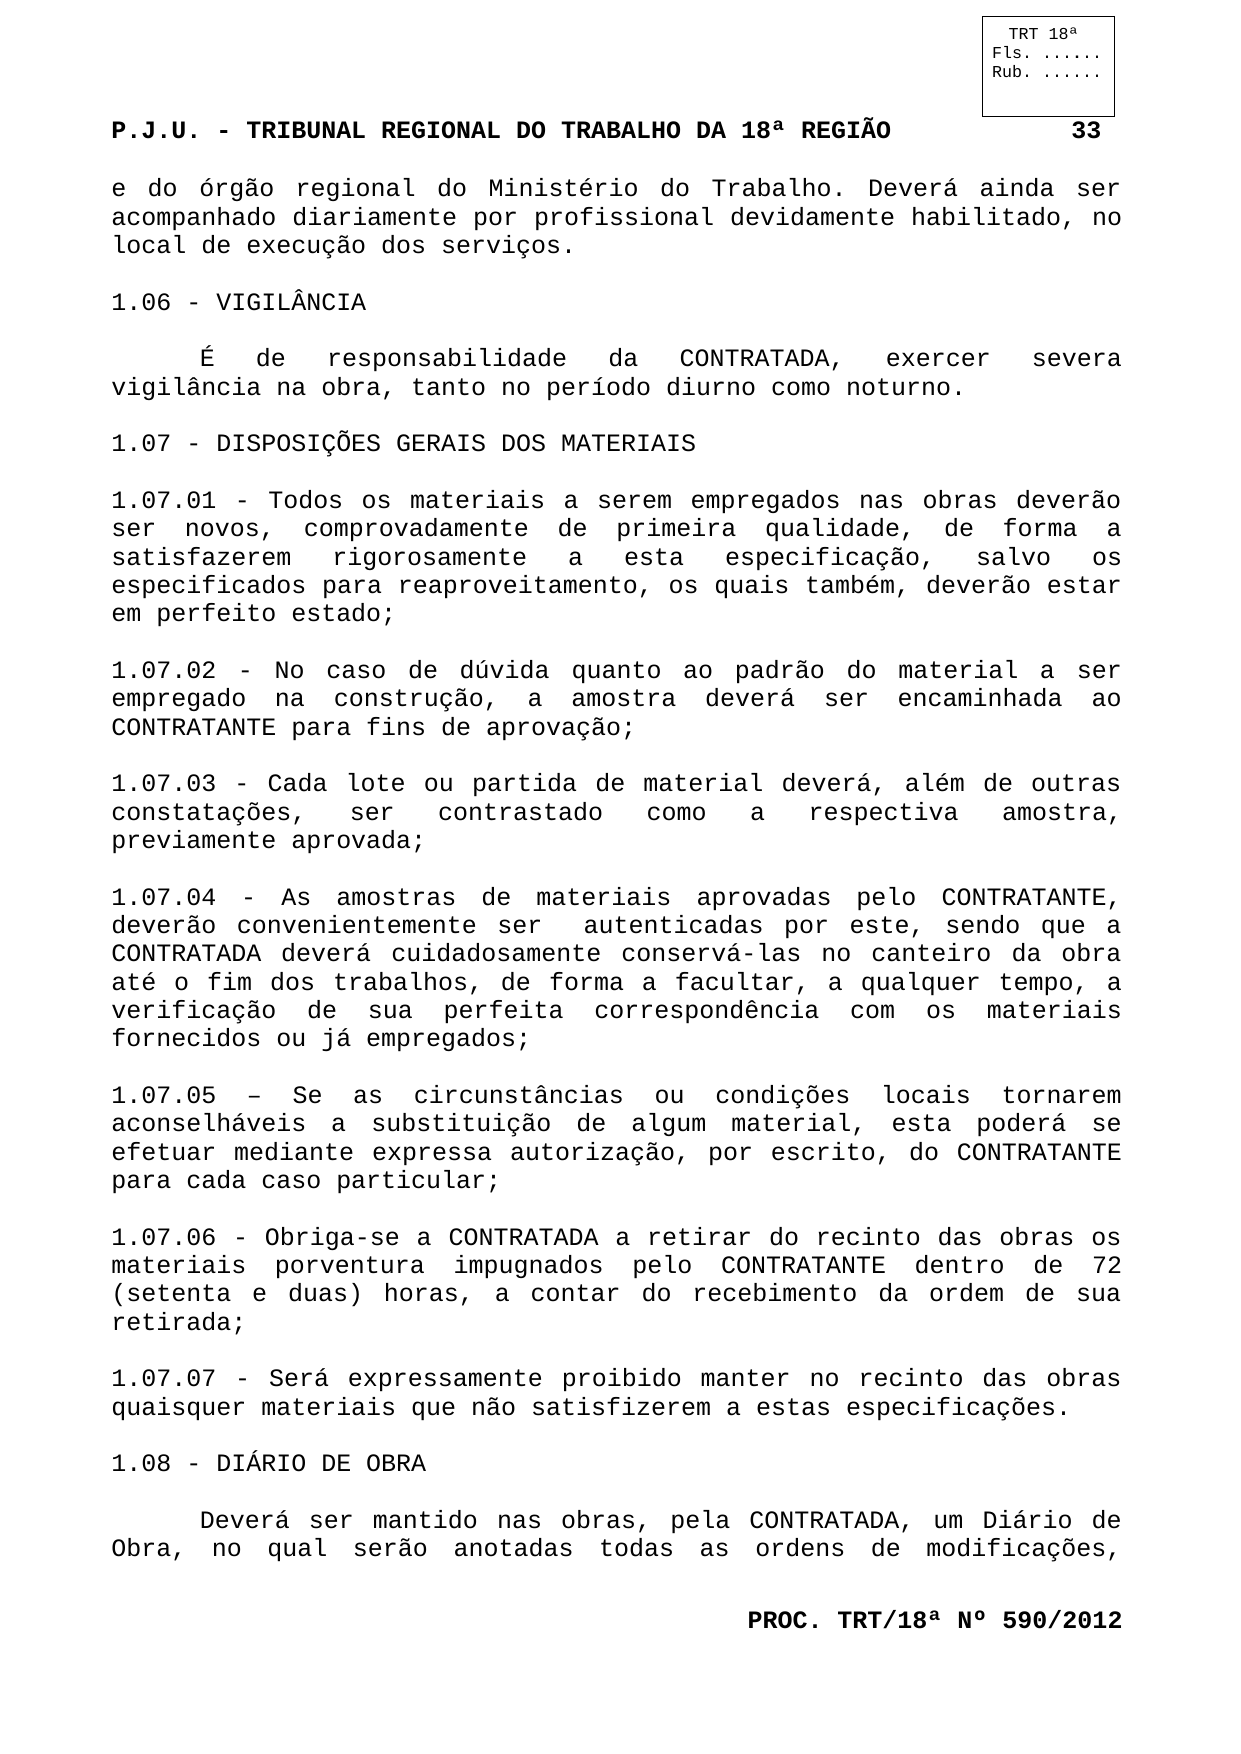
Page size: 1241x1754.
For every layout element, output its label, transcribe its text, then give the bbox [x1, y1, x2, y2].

text 1.07.01 - Todos os materiais a serem empregados nas obras deverão ser novos, comprovadamente de primeira qualidade, de forma a satisfazerem rigorosamente a esta especificação, salvo os especificados para reaproveitamento, os quais também, deverão estar em perfeito estado; [111, 488, 1122, 629]
text 1.07.03 - Cada lote ou partida de material deverá, além de outras constatações, ser contrastado como a respectiva amostra, previamente aprovada; [111, 771, 1122, 856]
text 1.07.05 – Se as circunstâncias ou condições locais tornarem aconselháveis a substituição de algum material, esta poderá se efetuar mediante expressa autorização, por escrito, do CONTRATANTE para cada caso particular; [111, 1083, 1122, 1196]
text 1.08 - DIÁRIO DE OBRA [111, 1451, 1122, 1479]
text e do órgão regional do Ministério do Trabalho. Deverá ainda ser acompanhado diariamente por profissional devidamente habilitado, no local de execução dos serviços. [111, 176, 1122, 261]
text 1.06 - VIGILÂNCIA [111, 289, 1122, 318]
text 1.07.02 - No caso de dúvida quanto ao padrão do material a ser empregado na construção, a amostra deverá ser encaminhada ao CONTRATANTE para fins de aprovação; [111, 658, 1122, 743]
text É de responsabilidade da CONTRATADA, exercer severa vigilância na obra, tanto no período diurno como noturno. [111, 346, 1122, 403]
text 1.07 - DISPOSIÇÕES GERAIS DOS MATERIAIS [111, 431, 1122, 459]
text 1.07.06 - Obriga-se a CONTRATADA a retirar do recinto das obras os materiais porventura impugnados pelo CONTRATANTE dentro de 72 (setenta e duas) horas, a contar do recebimento da ordem de sua retirada; [111, 1224, 1122, 1338]
text 1.07.07 - Será expressamente proibido manter no recinto das obras quaisquer materiais que não satisfizerem a estas especificações. [111, 1366, 1122, 1423]
text 1.07.04 - As amostras de materiais aprovadas pelo CONTRATANTE, deverão convenientemente ser autenticadas por este, sendo que a CONTRATADA deverá cuidadosamente conservá-las no canteiro da obra até o fim dos trabalhos, de forma a facultar, a qualquer tempo, a verificação de sua perfeita correspondência com os materiais fornecidos ou já empregados; [111, 884, 1122, 1054]
text Deverá ser mantido nas obras, pela CONTRATADA, um Diário de Obra, no qual serão anotadas todas as ordens de modificações, [111, 1508, 1122, 1564]
